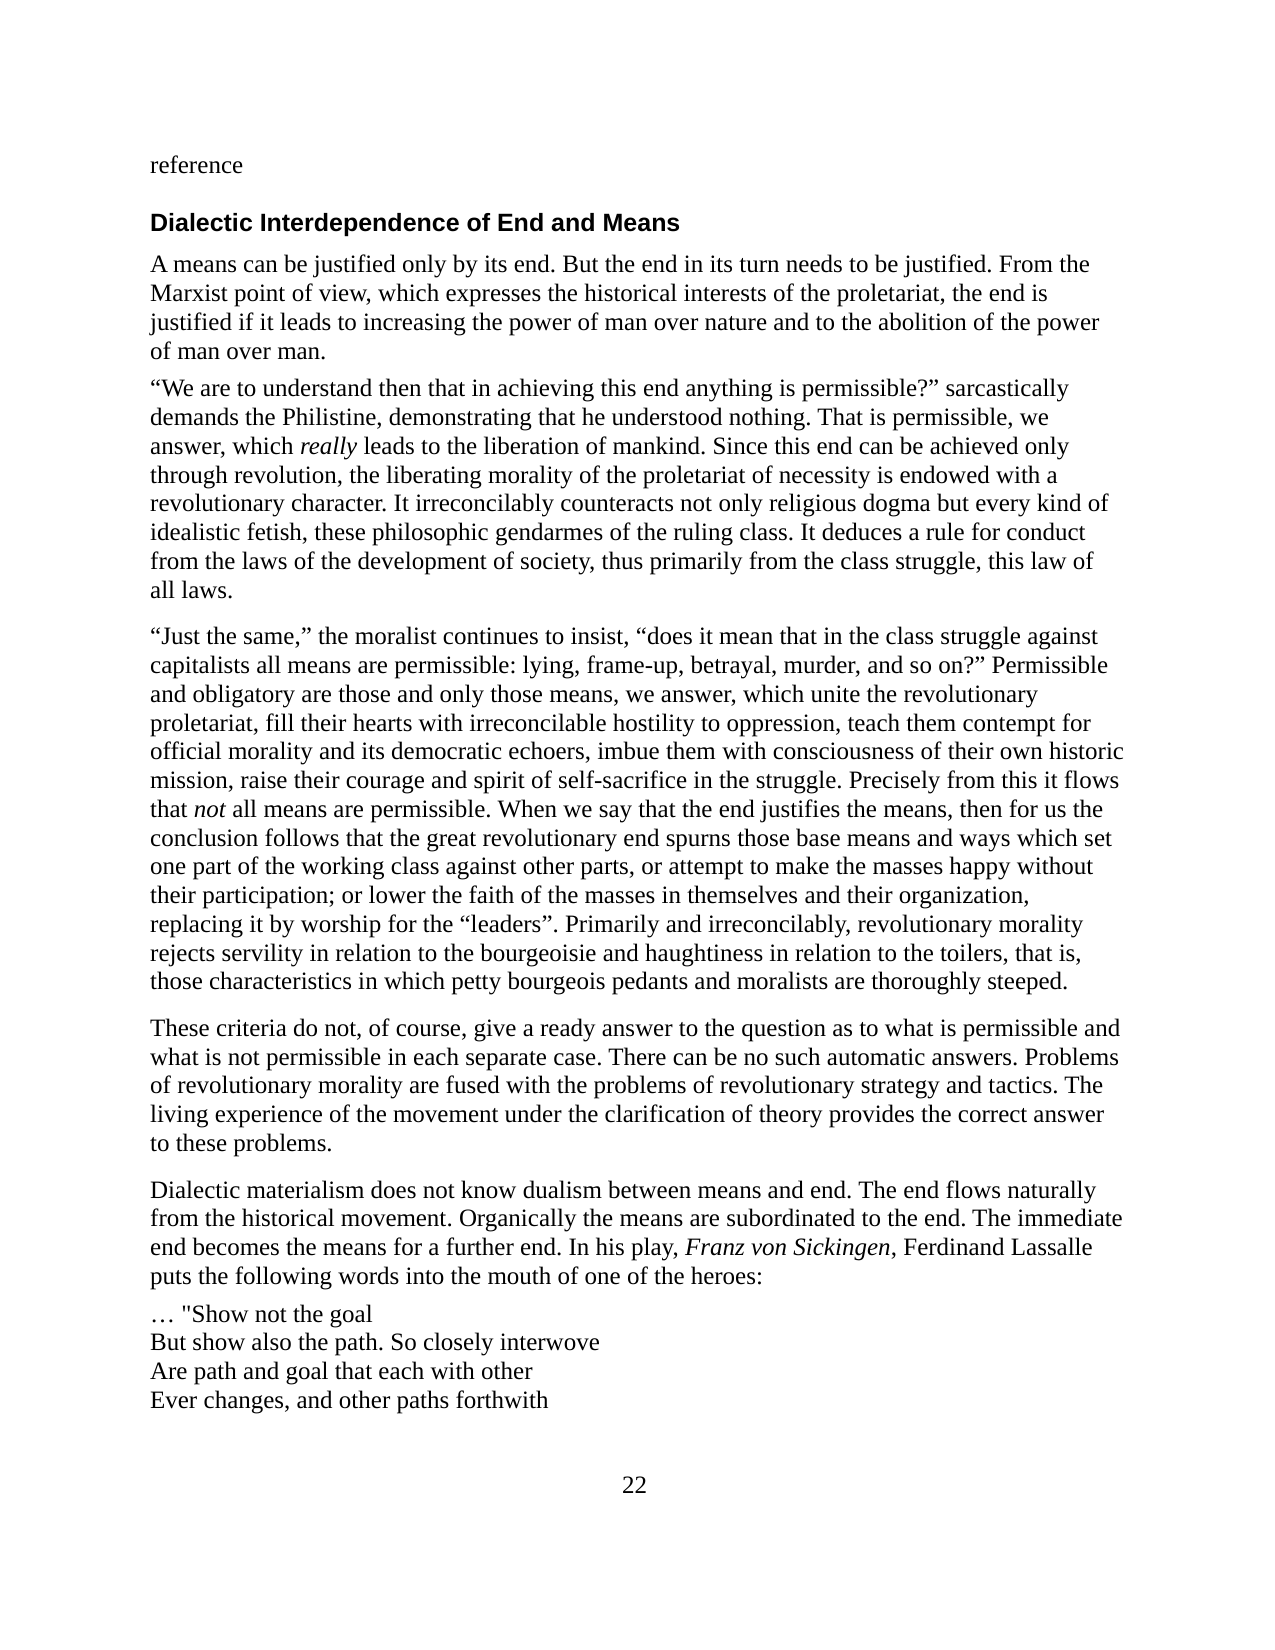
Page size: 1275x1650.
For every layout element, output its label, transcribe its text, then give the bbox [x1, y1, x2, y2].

text … "Show not the goal But show also the path. So closely interwove Are path and goal that each with other Ever changes, and other paths forthwith [150, 1299, 1125, 1414]
text These criteria do not, of course, give a ready answer to the question as to what is permissible and what is not permissible in each separate case. There can be no such automatic answers. Problems of revolutionary morality are fused with the problems of revolutionary strategy and tactics. The living experience of the movement under the clarification of theory provides the correct answer to these problems. [150, 1013, 1125, 1157]
subtitle Dialectic Interdependence of End and Means [150, 208, 1125, 237]
text “We are to understand then that in achieving this end anything is permissible?” sarcastically demands the Philistine, demonstrating that he understood nothing. That is permissible, we answer, which really leads to the liberation of mankind. Since this end can be achieved only through revolution, the liberating morality of the proletariat of necessity is endowed with a revolutionary character. It irreconcilably counteracts not only religious dogma but every kind of idealistic fetish, these philosophic gendarmes of the ruling class. It deduces a rule for conduct from the laws of the development of society, thus primarily from the class struggle, this law of all laws. [150, 373, 1125, 603]
text A means can be justified only by its end. But the end in its turn needs to be justified. From the Marxist point of view, which expresses the historical interests of the proletariat, the end is justified if it leads to increasing the power of man over nature and to the abolition of the power of man over man. [150, 249, 1125, 364]
text “Just the same,” the moralist continues to insist, “does it mean that in the class struggle against capitalists all means are permissible: lying, frame-up, betrayal, murder, and so on?” Permissible and obligatory are those and only those means, we answer, which unite the revolutionary proletariat, fill their hearts with irreconcilable hostility to oppression, teach them contempt for official morality and its democratic echoers, imbue them with consciousness of their own historic mission, raise their courage and spirit of self-sacrifice in the struggle. Precisely from this it flows that not all means are permissible. When we say that the end justifies the means, then for us the conclusion follows that the great revolutionary end spurns those base means and ways which set one part of the working class against other parts, or attempt to make the masses happy without their participation; or lower the faith of the masses in themselves and their organization, replacing it by worship for the “leaders”. Primarily and irreconcilably, revolutionary morality rejects servility in relation to the bourgeoisie and haughtiness in relation to the toilers, that is, those characteristics in which petty bourgeois pedants and moralists are thoroughly steeped. [150, 621, 1125, 995]
text Dialectic materialism does not know dualism between means and end. The end flows naturally from the historical movement. Organically the means are subordinated to the end. The immediate end becomes the means for a further end. In his play, Franz von Sickingen, Ferdinand Lassalle puts the following words into the mouth of one of the heroes: [150, 1175, 1125, 1290]
